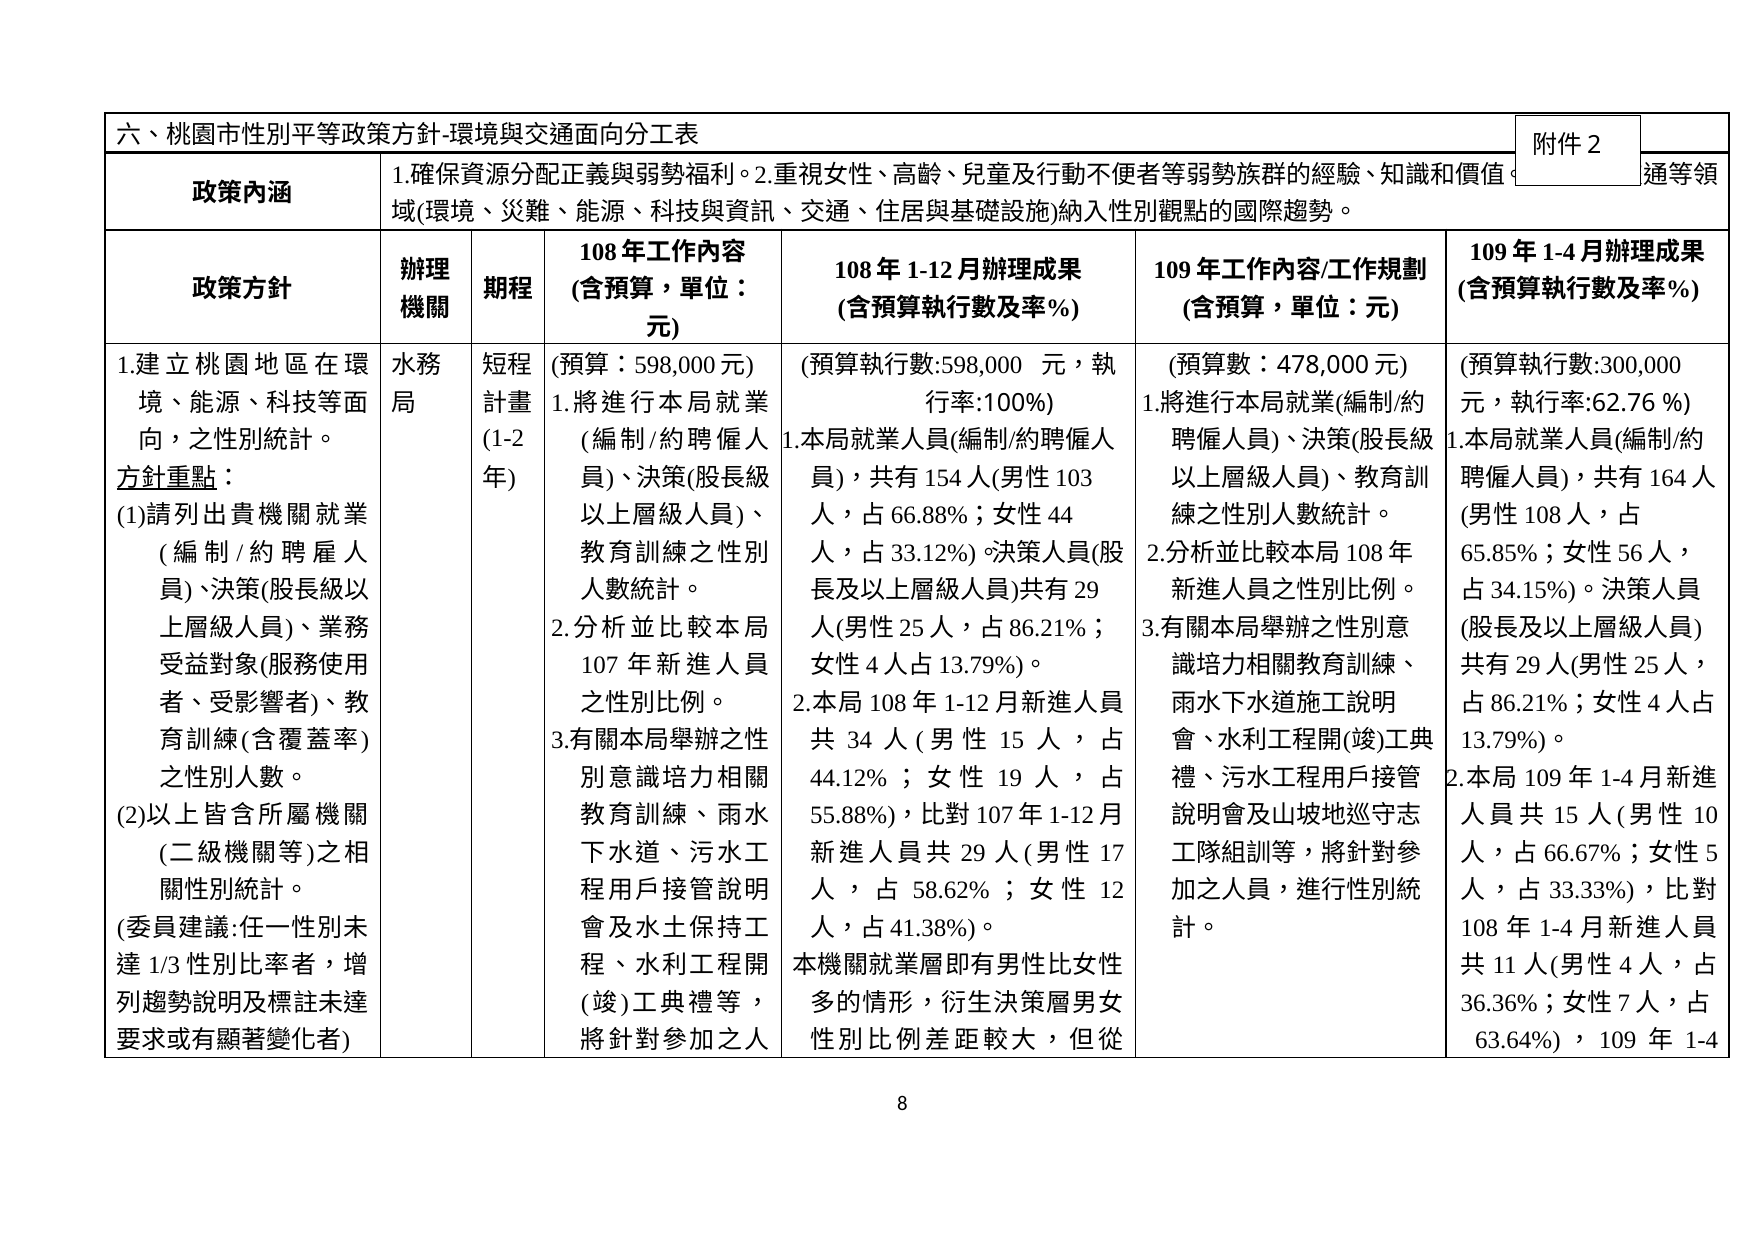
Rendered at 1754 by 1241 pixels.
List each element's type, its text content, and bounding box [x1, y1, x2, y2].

table_cell 1.確保資源分配正義與弱勢福利。2.重視女性、高齡、兒童及行動不便者等弱勢族群的經驗、知識和價值。3.環境和交通等領域(環境、災難、能源、科技與資訊、交通、住居與基礎設施)納入性別觀點的國際趨勢。 [381, 154, 1728, 228]
table_cell (預算執行數:300,000元，執行率:62.76 %) 1.本局就業人員(編制/約聘僱人員)，共有164人(男性108人，占65.85%；女性56人，占34.15%)。決策人員(股長及以上層級人員)共有29人(男性25人，占86.21%；女性4人占13.79%)。 2.本局109年1-4月新進人員共15人(男性10人，占66.67%；女性5人，占33.33%)，比對108年1-4月新進人員共11人(男性4人，占36.36%；女性7人，占 63.64%)，109年1-4 [1447, 344, 1728, 1057]
table_cell 辦理機關 [381, 231, 471, 343]
table_cell (預算數：478,000元) 1.將進行本局就業(編制/約聘僱人員)、決策(股長級以上層級人員)、教育訓練之性別人數統計。 2.分析並比較本局108年新進人員之性別比例。 3.有關本局舉辦之性別意識培力相關教育訓練、雨水下水道施工說明會、水利工程開(竣)工典禮、污水工程用戶接管說明會及山坡地巡守志工隊組訓等，將針對參加之人員，進行性別統計。 [1136, 344, 1445, 1057]
table_cell 期程 [472, 231, 544, 343]
table_cell 建立桃園地區在環境、能源、科技等面向，之性別統計。 方針重點： 請列出貴機關就業(編制/約聘雇人員)、決策(股長級以上層級人員)、業務受益對象(服務使用者、受影響者)、教育訓練(含覆蓋率)之性別人數。 以上皆含所屬機關(二級機關等)之相關性別統計。 (委員建議:任一性別未達1/3性別比率者，增列趨勢說明及標註未達要求或有顯著變化者) [106, 344, 380, 1057]
table_cell (預算執行數:598,000 元，執行率:100%) 1.本局就業人員(編制/約聘僱人員)，共有154人(男性103人，占66.88%；女性44人，占33.12%)。決策人員(股長及以上層級人員)共有29人(男性25人，占86.21%；女性4人占13.79%)。 2.本局108年1-12月新進人員共34人(男性15人，占44.12%；女性19人，占55.88%)，比對107年1-12月新進人員共29人(男性17人，占58.62%；女性12人，占41.38%)。 本機關就業層即有男性比女性多的情形，衍生決策層男女性別比例差距較大，但從 [782, 344, 1135, 1057]
table_cell 水務局 [381, 344, 471, 1057]
table_header 六、桃園市性別平等政策方針-環境與交通面向分工表 [106, 114, 1728, 151]
table_cell (預算：598,000元) 1.將進行本局就業(編制/約聘僱人員)、決策(股長級以上層級人員)、教育訓練之性別人數統計。 2.分析並比較本局107年新進人員之性別比例。 3.有關本局舉辦之性別意識培力相關教育訓練、雨水下水道、污水工程用戶接管說明會及水土保持工程、水利工程開(竣)工典禮等，將針對參加之人 [545, 344, 781, 1057]
table_cell 109年工作內容/工作規劃 (含預算，單位：元) [1136, 231, 1445, 343]
table_cell 政策方針 [106, 231, 380, 343]
table_cell 108年1-12月辦理成果 (含預算執行數及率%) [782, 231, 1135, 343]
table_cell 短程計畫 (1-2年) [472, 344, 544, 1057]
table_cell 109年1-4月辦理成果 (含預算執行數及率%) [1447, 231, 1728, 343]
table_cell 政策內涵 [106, 154, 380, 228]
table_cell 108年工作內容 (含預算，單位：元) [545, 231, 781, 343]
